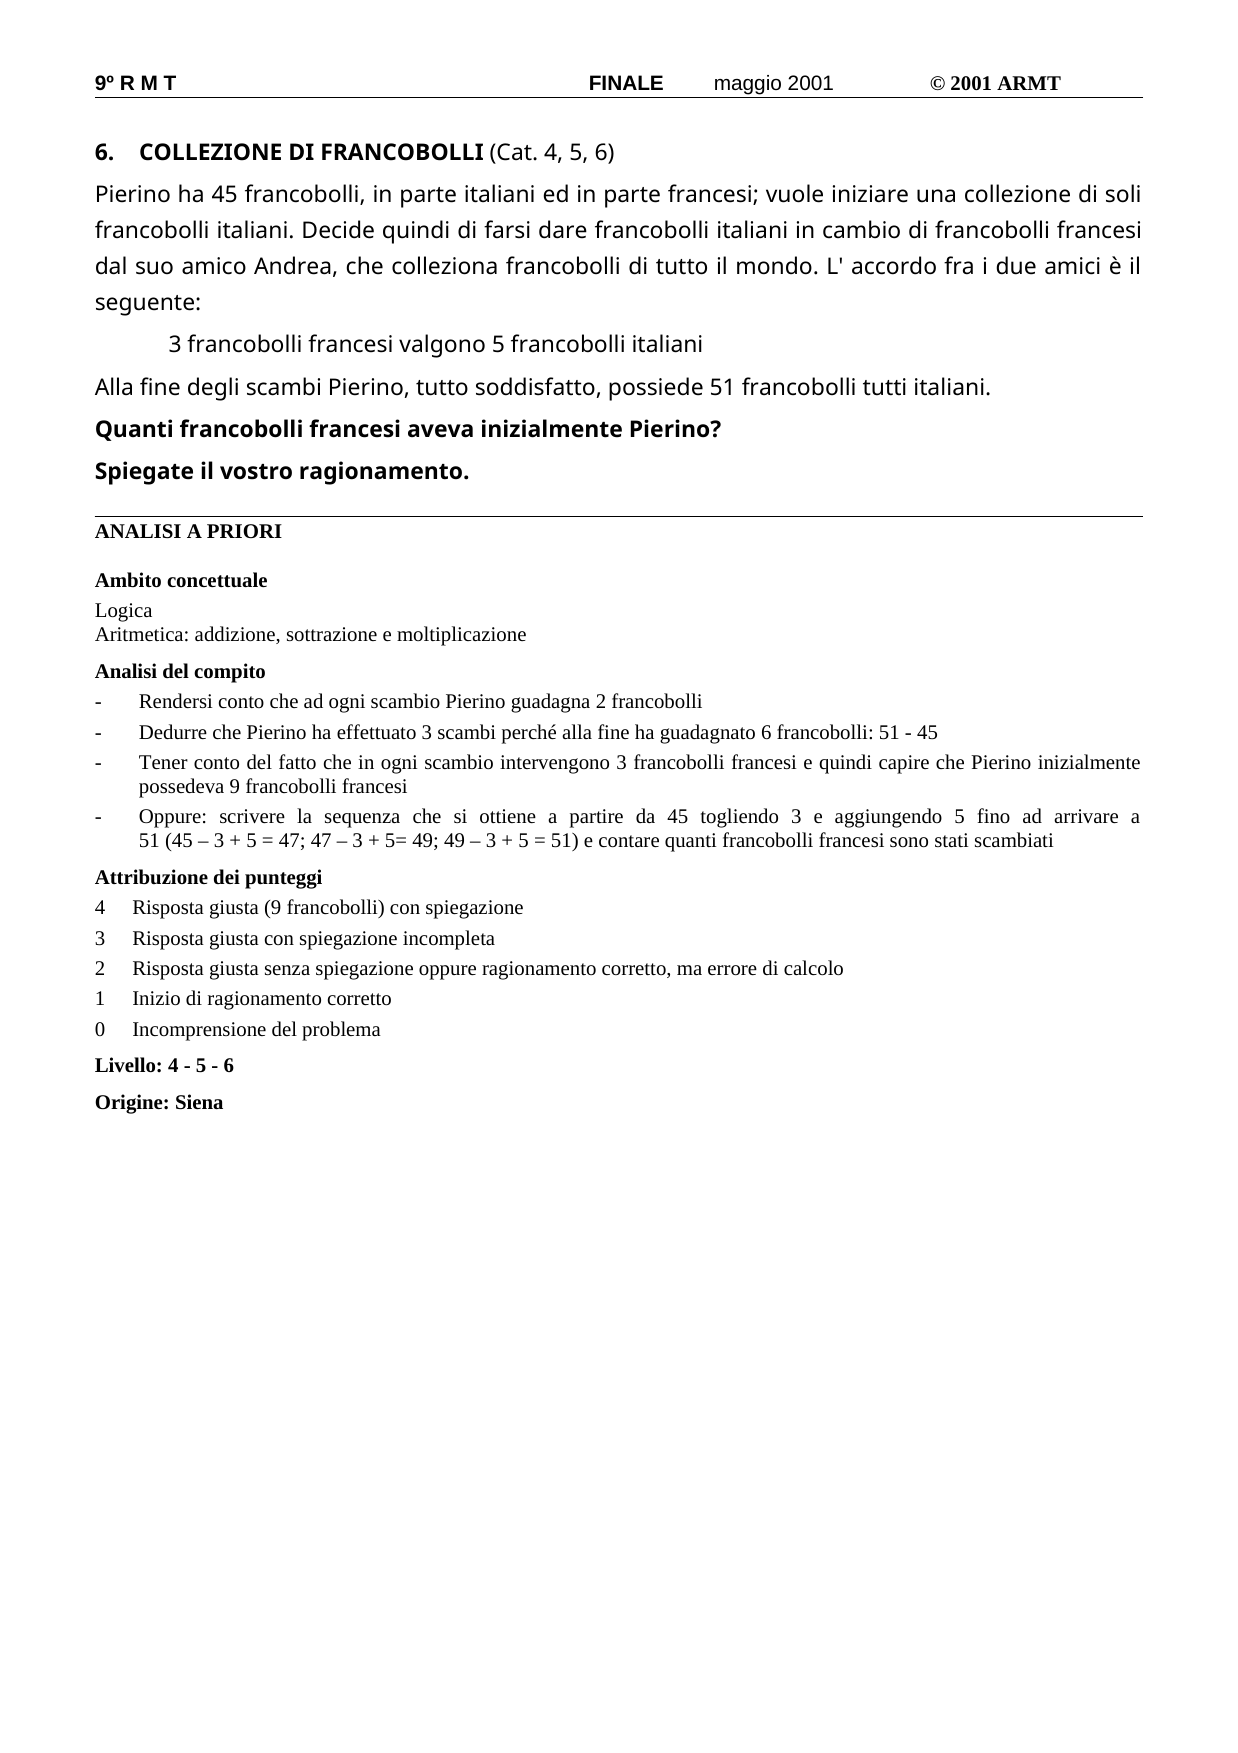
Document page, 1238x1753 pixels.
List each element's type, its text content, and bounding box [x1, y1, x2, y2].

text - Rendersi conto che ad ogni scambio Pierino guadagna 2 francobolli [94, 689, 1143, 713]
text Quanti francobolli francesi aveva inizialmente Pierino? [94, 413, 1143, 444]
text Aritmetica: addizione, sottrazione e moltiplicazione [94, 622, 1143, 646]
text - Tener conto del fatto che in ogni scambio intervengono 3 francobolli francesi e quindi capire che Pierino inizialmente possedeva 9 francobolli francesi [94, 750, 1143, 798]
text 3 Risposta giusta con spiegazione incompleta [94, 926, 1143, 949]
text Alla fine degli scambi Pierino, tutto soddisfatto, possiede 51 francobolli tutti italiani. [94, 371, 1143, 402]
text Pierino ha 45 francobolli, in parte italiani ed in parte francesi; vuole iniziare una collezione di soli francobolli italiani. Decide quindi di farsi dare francobolli italiani in cambio di francobolli francesi dal suo amico Andrea, che colleziona francobolli di tutto il mondo. L' accordo fra i due amici è il seguente: [94, 178, 1143, 317]
text Spiegate il vostro ragionamento. [94, 455, 1143, 486]
text Analisi del compito [94, 659, 1143, 683]
text 0 Incomprensione del problema [94, 1016, 1143, 1041]
text 3 francobolli francesi valgono 5 francobolli italiani [94, 328, 1143, 359]
text 4 Risposta giusta (9 francobolli) con spiegazione [94, 895, 1143, 919]
text Origine: Siena [94, 1089, 1143, 1114]
text Ambito concettuale [94, 568, 1143, 592]
text ANALISI A PRIORI [94, 517, 1143, 543]
text - Dedurre che Pierino ha effettuato 3 scambi perché alla fine ha guadagnato 6 francobolli: 51 - 45 [94, 719, 1143, 744]
text Livello: 4 - 5 - 6 [94, 1053, 1143, 1077]
text 1 Inizio di ragionamento corretto [94, 986, 1143, 1010]
text Logica [94, 598, 1143, 622]
text 6. COLLEZIONE DI FRANCOBOLLI (Cat. 4, 5, 6) [94, 136, 1143, 167]
text - Oppure: scrivere la sequenza che si ottiene a partire da 45 togliendo 3 e aggiungendo 5 fino ad arrivare a 51 (45 – 3 + 5 = 47; 47 – 3 + 5= 49; 49 – 3 + 5 = 51) e contare quanti francobolli francesi sono stati scambiati [94, 804, 1143, 852]
text Attribuzione dei punteggi [94, 865, 1143, 889]
text 2 Risposta giusta senza spiegazione oppure ragionamento corretto, ma errore di calcolo [94, 956, 1143, 980]
